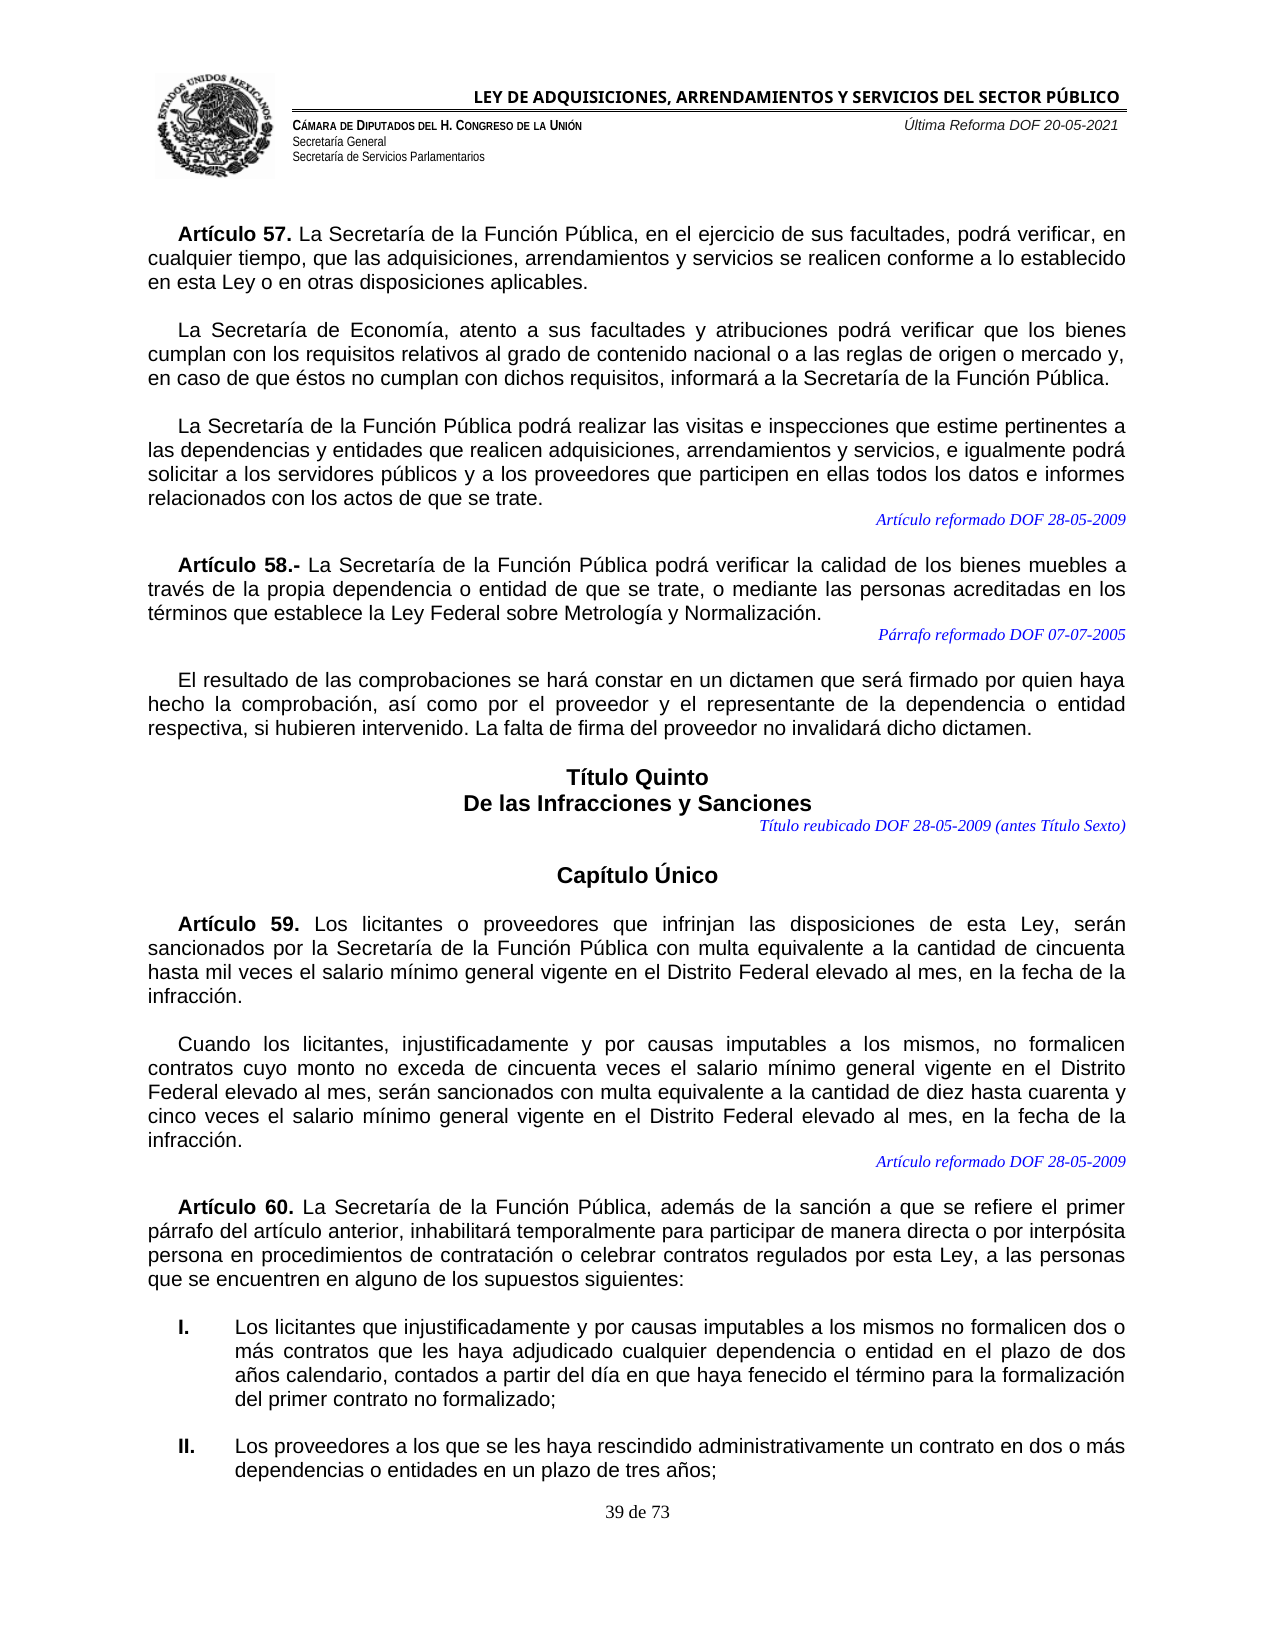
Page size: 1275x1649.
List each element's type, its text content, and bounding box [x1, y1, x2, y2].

text I. Los licitantes que injustificadamente y por causas imputables a los mismos no formalicen dos o más contratos que les haya adjudicado cualquier dependencia o entidad en el plazo de dos años calendario, contados a partir del día en que haya fenecido el término para la formalización del primer contrato no formalizado; [178, 1314, 1127, 1410]
text Artículo 60. La Secretaría de la Función Pública, además de la sanción a que se refiere el primer párrafo del artículo anterior, inhabilitará temporalmente para participar de manera directa o por interpósita persona en procedimientos de contratación o celebrar contratos regulados por esta Ley, a las personas que se encuentren en alguno de los supuestos siguientes: [148, 1195, 1127, 1291]
text De las Infracciones y Sanciones [148, 790, 1127, 816]
text Artículo reformado DOF 28-05-2009 [148, 1152, 1127, 1171]
text Artículo reformado DOF 28-05-2009 [148, 509, 1127, 529]
text Párrafo reformado DOF 07-07-2005 [148, 624, 1127, 644]
text Artículo 57. La Secretaría de la Función Pública, en el ejercicio de sus facultades, podrá verificar, en cualquier tiempo, que las adquisiciones, arrendamientos y servicios se realicen conforme a lo establecido en esta Ley o en otras disposiciones aplicables. [148, 222, 1127, 294]
text II. Los proveedores a los que se les haya rescindido administrativamente un contrato en dos o más dependencias o entidades en un plazo de tres años; [178, 1434, 1127, 1482]
text Cuando los licitantes, injustificadamente y por causas imputables a los mismos, no formalicen contratos cuyo monto no exceda de cincuenta veces el salario mínimo general vigente en el Distrito Federal elevado al mes, serán sancionados con multa equivalente a la cantidad de diez hasta cuarenta y cinco veces el salario mínimo general vigente en el Distrito Federal elevado al mes, en la fecha de la infracción. [148, 1032, 1127, 1152]
text La Secretaría de Economía, atento a sus facultades y atribuciones podrá verificar que los bienes cumplan con los requisitos relativos al grado de contenido nacional o a las reglas de origen o mercado y, en caso de que éstos no cumplan con dichos requisitos, informará a la Secretaría de la Función Pública. [148, 318, 1127, 390]
text Artículo 58.- La Secretaría de la Función Pública podrá verificar la calidad de los bienes muebles a través de la propia dependencia o entidad de que se trate, o mediante las personas acreditadas en los términos que establece la Ley Federal sobre Metrología y Normalización. [148, 553, 1127, 624]
text Artículo 59. Los licitantes o proveedores que infrinjan las disposiciones de esta Ley, serán sancionados por la Secretaría de la Función Pública con multa equivalente a la cantidad de cincuenta hasta mil veces el salario mínimo general vigente en el Distrito Federal elevado al mes, en la fecha de la infracción. [148, 912, 1127, 1008]
text Título Quinto [148, 763, 1127, 790]
text El resultado de las comprobaciones se hará constar en un dictamen que será firmado por quien haya hecho la comprobación, así como por el proveedor y el representante de la dependencia o entidad respectiva, si hubieren intervenido. La falta de firma del proveedor no invalidará dicho dictamen. [148, 668, 1127, 739]
text Capítulo Único [148, 862, 1127, 888]
text Título reubicado DOF 28-05-2009 (antes Título Sexto) [148, 816, 1127, 835]
text La Secretaría de la Función Pública podrá realizar las visitas e inspecciones que estime pertinentes a las dependencias y entidades que realicen adquisiciones, arrendamientos y servicios, e igualmente podrá solicitar a los servidores públicos y a los proveedores que participen en ellas todos los datos e informes relacionados con los actos de que se trate. [148, 414, 1127, 509]
